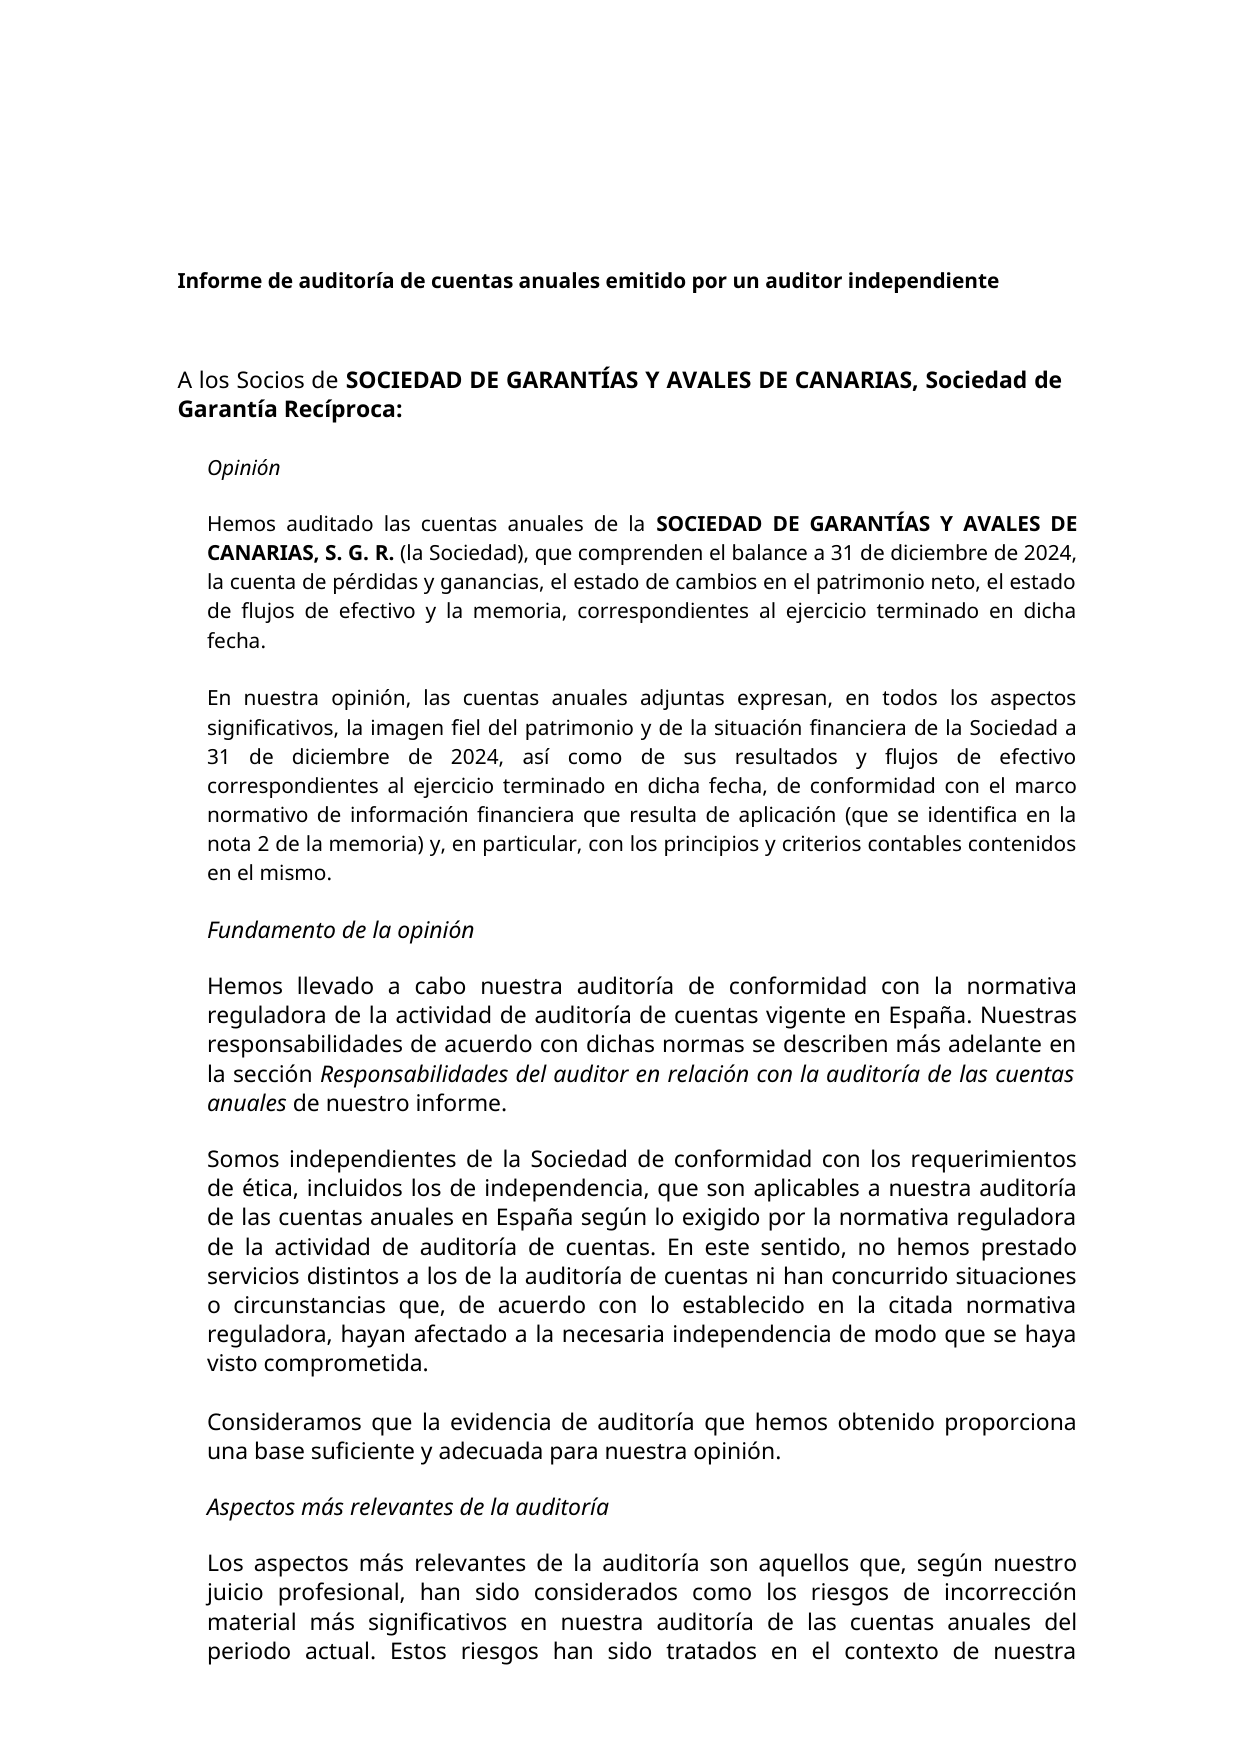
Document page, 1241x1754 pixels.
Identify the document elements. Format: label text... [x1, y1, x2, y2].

text Somos independientes de la Sociedad de conformidad con los requerimientos de ética, incluidos los de independencia, que son aplicables a nuestra auditoría de las cuentas anuales en España según lo exigido por la normativa reguladora de la actividad de auditoría de cuentas. En este sentido, no hemos prestado servicios distintos a los de la auditoría de cuentas ni han concurrido situaciones o circunstancias que, de acuerdo con lo establecido en la citada normativa reguladora, hayan afectado a la necesaria independencia de modo que se haya visto comprometida. [207, 1144, 1078, 1377]
text En nuestra opinión, las cuentas anuales adjuntas expresan, en todos los aspectos significativos, la imagen fiel del patrimonio y de la situación financiera de la Sociedad a 31 de diciembre de 2024, así como de sus resultados y flujos de efectivo correspondientes al ejercicio terminado en dicha fecha, de conformidad con el marco normativo de información financiera que resulta de aplicación (que se identifica en la nota 2 de la memoria) y, en particular, con los principios y criterios contables contenidos en el mismo. [207, 682, 1078, 887]
text Informe de auditoría de cuentas anuales emitido por un auditor independiente [177, 266, 1063, 294]
text Hemos llevado a cabo nuestra auditoría de conformidad con la normativa reguladora de la actividad de auditoría de cuentas vigente en España. Nuestras responsabilidades de acuerdo con dichas normas se describen más adelante en la sección Responsabilidades del auditor en relación con la auditoría de las cuentas anuales de nuestro informe. [207, 971, 1078, 1117]
text Opinión [207, 452, 1078, 481]
text A los Socios de SOCIEDAD DE GARANTÍAS Y AVALES DE CANARIAS, Sociedad de Garantía Recíproca: [177, 365, 1063, 423]
text Consideramos que la evidencia de auditoría que hemos obtenido proporciona una base suficiente y adecuada para nuestra opinión. [207, 1407, 1078, 1465]
text Fundamento de la opinión [207, 915, 1078, 944]
text Aspectos más relevantes de la auditoría [207, 1492, 1078, 1521]
text Los aspectos más relevantes de la auditoría son aquellos que, según nuestro juicio profesional, han sido considerados como los riesgos de incorrección material más significativos en nuestra auditoría de las cuentas anuales del periodo actual. Estos riesgos han sido tratados en el contexto de nuestra [207, 1548, 1078, 1665]
text Hemos auditado las cuentas anuales de la SOCIEDAD DE GARANTÍAS Y AVALES DE CANARIAS, S. G. R. (la Sociedad), que comprenden el balance a 31 de diciembre de 2024, la cuenta de pérdidas y ganancias, el estado de cambios en el patrimonio neto, el estado de flujos de efectivo y la memoria, correspondientes al ejercicio terminado en dicha fecha. [207, 508, 1078, 654]
